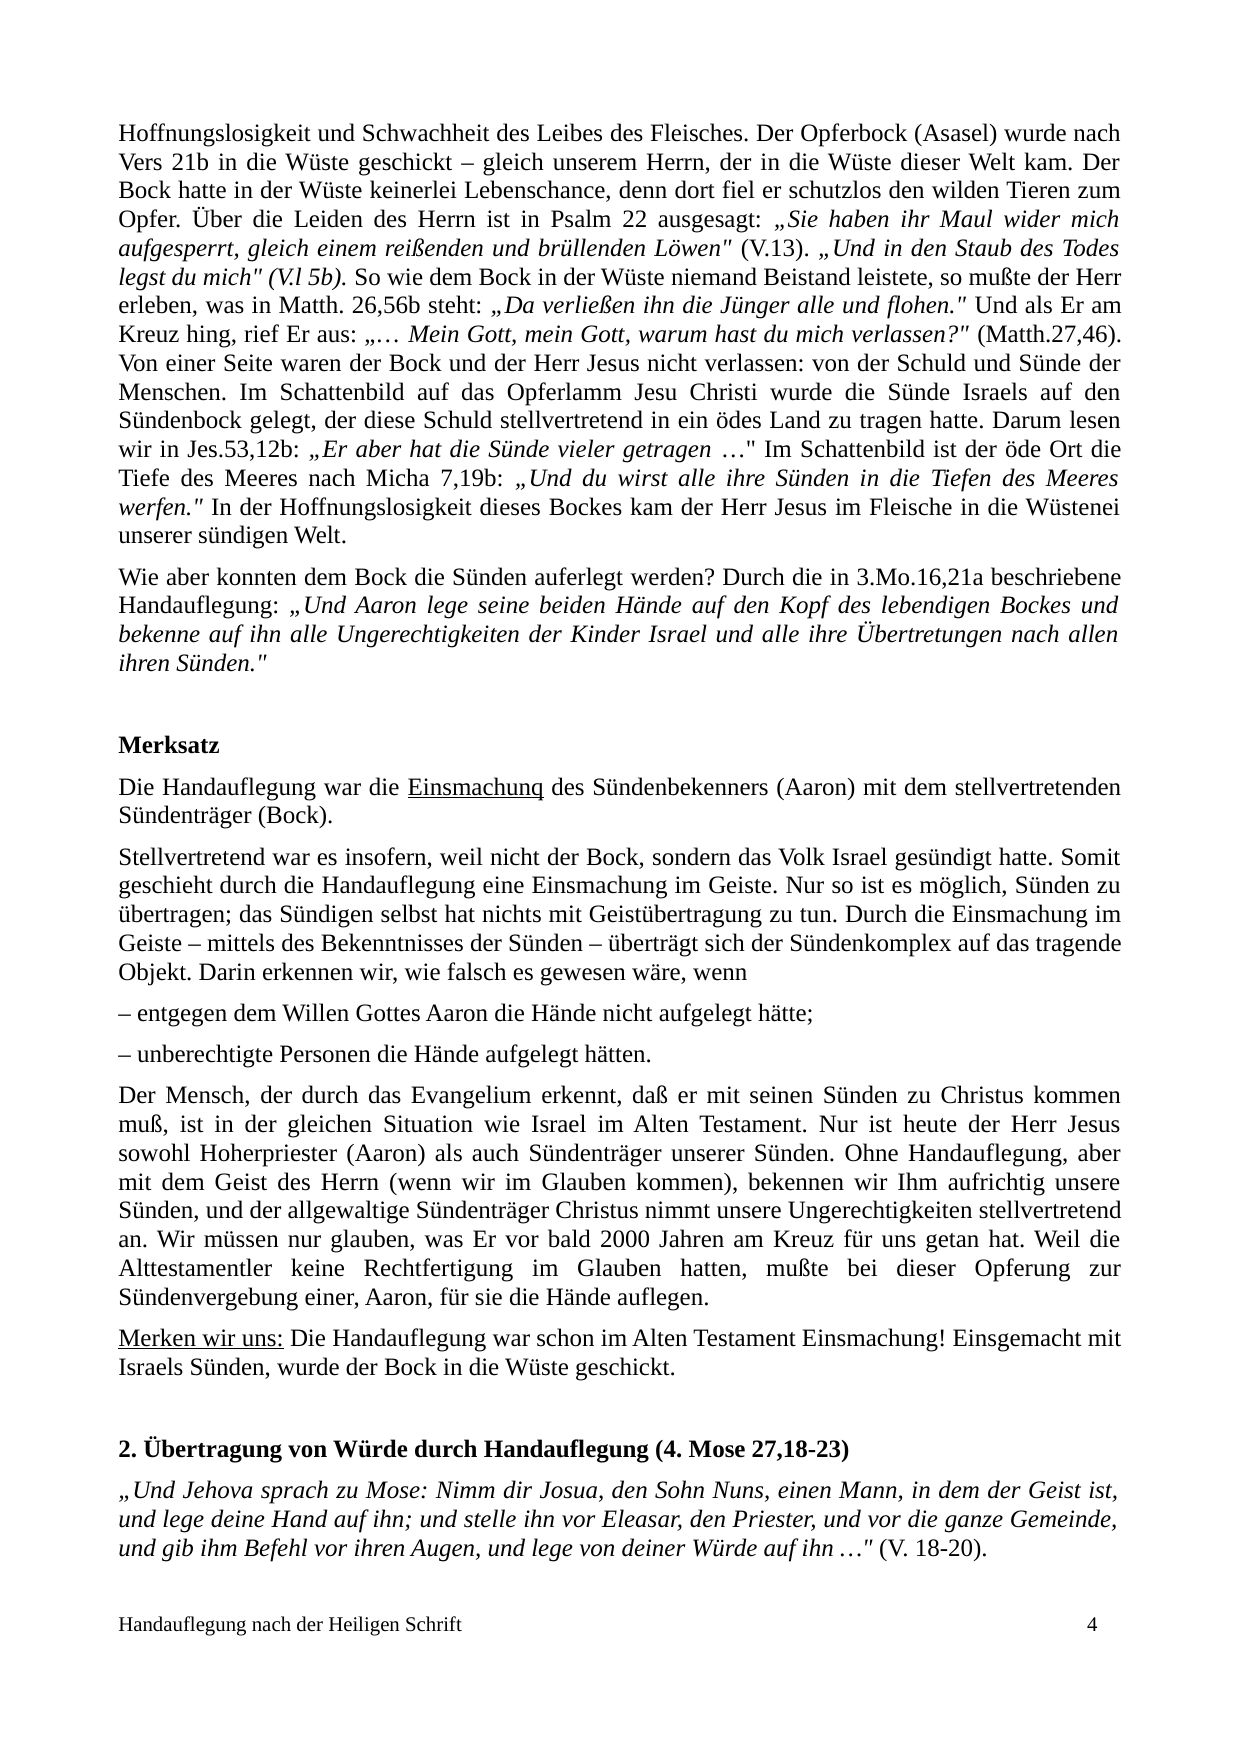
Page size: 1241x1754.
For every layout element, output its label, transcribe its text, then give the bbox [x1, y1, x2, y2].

text Merksatz [118, 731, 1122, 759]
text – unberechtigte Personen die Hände aufgelegt hätten. [118, 1039, 1122, 1068]
text Stellvertretend war es insofern, weil nicht der Bock, sondern das Volk Israel gesündigt hatte. Somit geschieht durch die Handauflegung eine Einsmachung im Geiste. Nur so ist es möglich, Sünden zu übertragen; das Sündigen selbst hat nichts mit Geistübertragung zu tun. Durch die Einsmachung im Geiste – mittels des Bekenntnisses der Sünden – überträgt sich der Sündenkomplex auf das tragende Objekt. Darin erkennen wir, wie falsch es gewesen wäre, wenn [118, 842, 1122, 986]
text „Und Jehova sprach zu Mose: Nimm dir Josua, den Sohn Nuns, einen Mann, in dem der Geist ist, und lege deine Hand auf ihn; und stelle ihn vor Eleasar, den Priester, und vor die ganze Gemeinde, und gib ihm Befehl vor ihren Augen, und lege von deiner Würde auf ihn …" (V. 18-20). [118, 1476, 1122, 1562]
text 2. Übertragung von Würde durch Handauflegung (4. Mose 27,18-23) [118, 1434, 1122, 1463]
text Merken wir uns: Die Handauflegung war schon im Alten Testament Einsmachung! Einsgemacht mit Israels Sünden, wurde der Bock in die Wüste geschickt. [118, 1323, 1122, 1381]
text Die Handauflegung war die Einsmachunq des Sündenbekenners (Aaron) mit dem stellvertretenden Sündenträger (Bock). [118, 772, 1122, 829]
text Der Mensch, der durch das Evangelium erkennt, daß er mit seinen Sünden zu Christus kommen muß, ist in der gleichen Situation wie Israel im Alten Testament. Nur ist heute der Herr Jesus sowohl Hoherpriester (Aaron) als auch Sündenträger unserer Sünden. Ohne Handauflegung, aber mit dem Geist des Herrn (wenn wir im Glauben kommen), bekennen wir Ihm aufrichtig unsere Sünden, und der allgewaltige Sündenträger Christus nimmt unsere Ungerechtigkeiten stellvertretend an. Wir müssen nur glauben, was Er vor bald 2000 Jahren am Kreuz für uns getan hat. Weil die Alttestamentler keine Rechtfertigung im Glauben hatten, mußte bei dieser Opferung zur Sündenvergebung einer, Aaron, für sie die Hände auflegen. [118, 1081, 1122, 1311]
text Hoffnungslosigkeit und Schwachheit des Leibes des Fleisches. Der Opferbock (Asasel) wurde nach Vers 21b in die Wüste geschickt – gleich unserem Herrn, der in die Wüste dieser Welt kam. Der Bock hatte in der Wüste keinerlei Lebenschance, denn dort fiel er schutzlos den wilden Tieren zum Opfer. Über die Leiden des Herrn ist in Psalm 22 ausgesagt: „Sie haben ihr Maul wider mich aufgesperrt, gleich einem reißenden und brüllenden Löwen" (V.13). „Und in den Staub des Todes legst du mich" (V.l 5b). So wie dem Bock in der Wüste niemand Beistand leistete, so mußte der Herr erleben, was in Matth. 26,56b steht: „Da verließen ihn die Jünger alle und flohen." Und als Er am Kreuz hing, rief Er aus: „… Mein Gott, mein Gott, warum hast du mich verlassen?" (Matth.27,46). Von einer Seite waren der Bock und der Herr Jesus nicht verlassen: von der Schuld und Sünde der Menschen. Im Schattenbild auf das Opferlamm Jesu Christi wurde die Sünde Israels auf den Sündenbock gelegt, der diese Schuld stellvertretend in ein ödes Land zu tragen hatte. Darum lesen wir in Jes.53,12b: „Er aber hat die Sünde vieler getragen …" Im Schattenbild ist der öde Ort die Tiefe des Meeres nach Micha 7,19b: „Und du wirst alle ihre Sünden in die Tiefen des Meeres werfen." In der Hoffnungslosigkeit dieses Bockes kam der Herr Jesus im Fleische in die Wüstenei unserer sündigen Welt. [118, 118, 1122, 549]
text – entgegen dem Willen Gottes Aaron die Hände nicht aufgelegt hätte; [118, 998, 1122, 1027]
text Wie aber konnten dem Bock die Sünden auferlegt werden? Durch die in 3.Mo.16,21a beschriebene Handauflegung: „Und Aaron lege seine beiden Hände auf den Kopf des lebendigen Bockes und bekenne auf ihn alle Ungerechtigkeiten der Kinder Israel und alle ihre Übertretungen nach allen ihren Sünden." [118, 562, 1122, 677]
